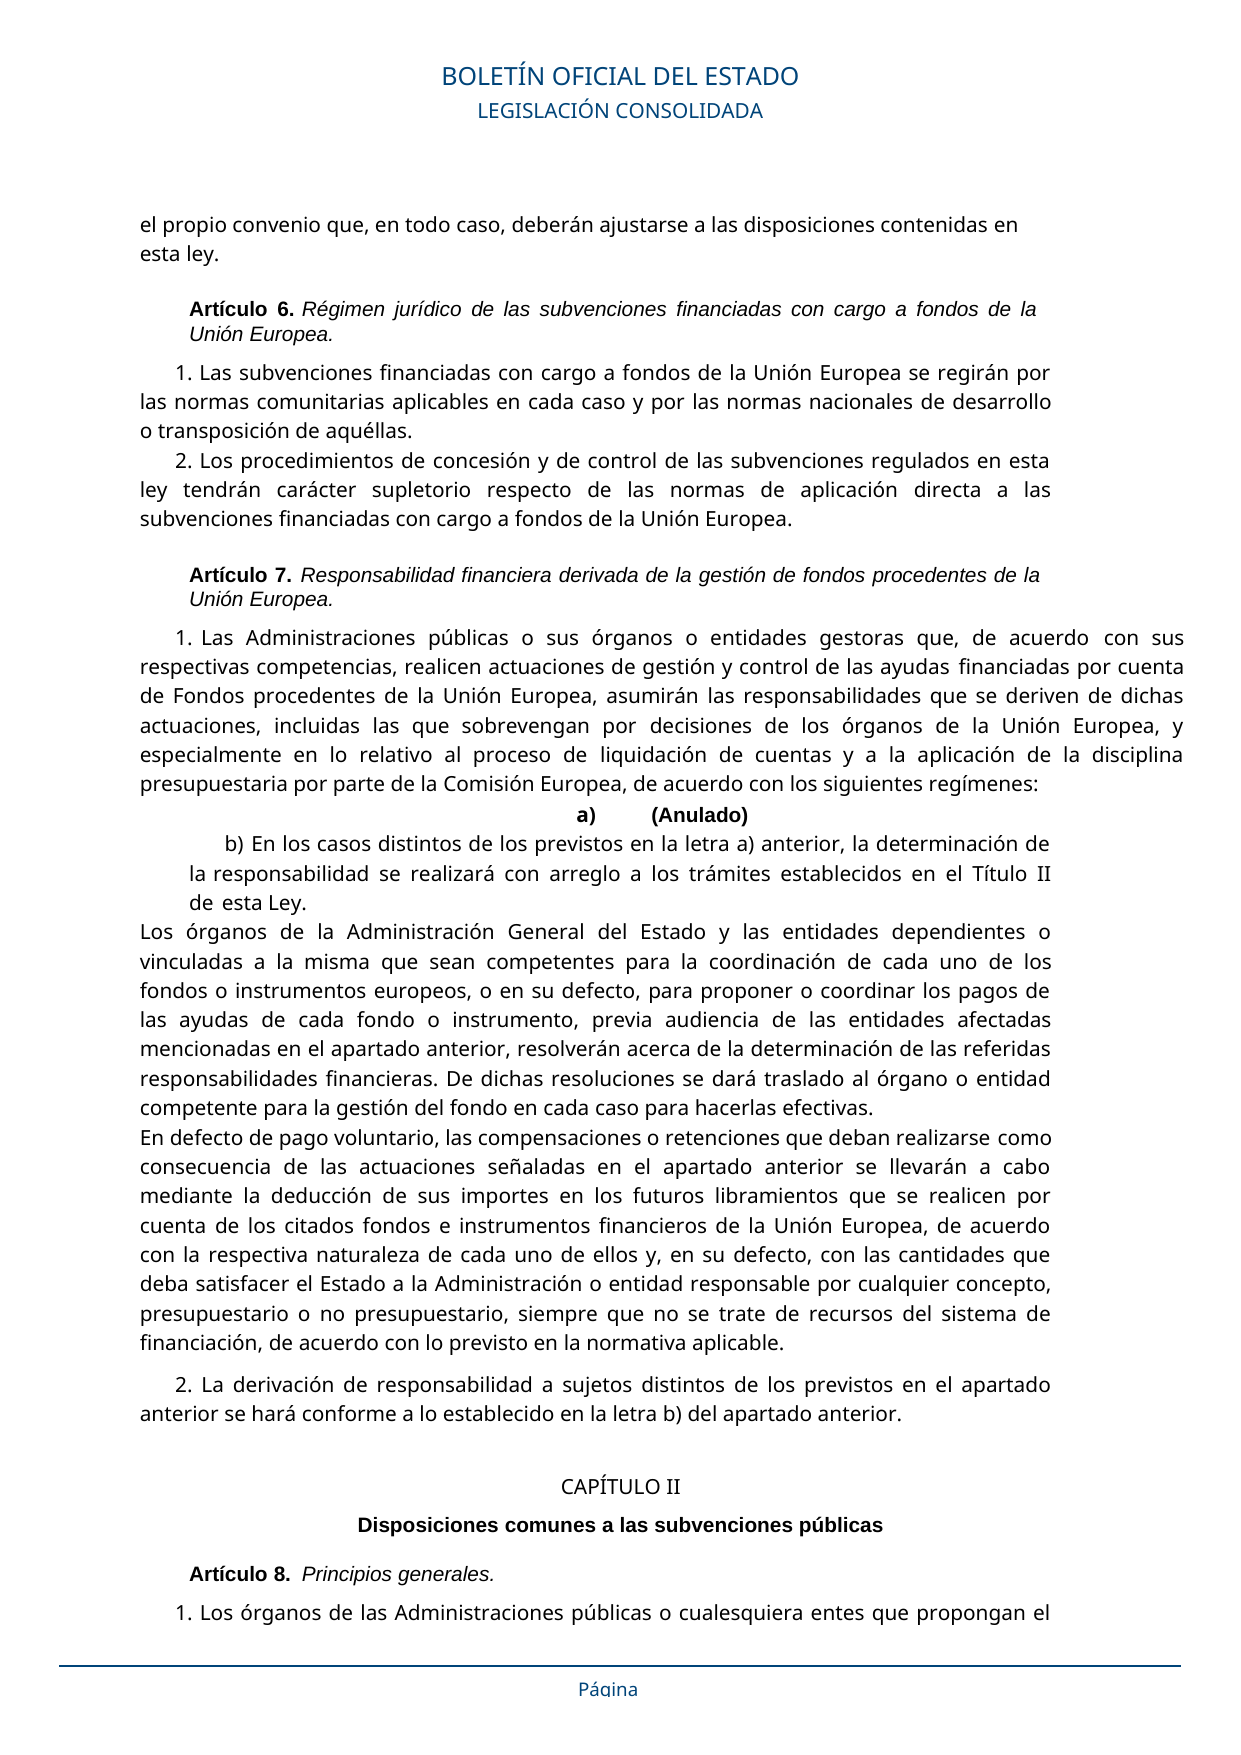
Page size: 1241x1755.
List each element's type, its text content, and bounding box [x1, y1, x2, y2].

list Los órganos de las Administraciones públicas o cualesquiera entes que propongan el [139, 1598, 1052, 1626]
text Artículo 8. Principios generales. [189, 1562, 1184, 1586]
text Artículo 7. Responsabilidad financiera derivada de la gestión de fondos procedentes de la Unión Europea. [189, 563, 1052, 611]
list Los procedimientos de concesión y de control de las subvenciones regulados en esta ley tendrán carácter supletorio respecto de las normas de aplicación directa a las subvenciones financiadas con cargo a fondos de la Unión Europea. [139, 446, 1052, 533]
list En los casos distintos de los previstos en la letra a) anterior, la determinación de la responsabilidad se realizará con arreglo a los trámites establecidos en el Título II de esta Ley. [189, 829, 1052, 916]
text Artículo 6. Régimen jurídico de las subvenciones financiadas con cargo a fondos de la Unión Europea. [189, 297, 1052, 346]
text CAPÍTULO II [395, 1472, 846, 1500]
list Las Administraciones públicas o sus órganos o entidades gestoras que, de acuerdo con sus respectivas competencias, realicen actuaciones de gestión y control de las ayudas financiadas por cuenta de Fondos procedentes de la Unión Europea, asumirán las responsabilidades que se deriven de dichas actuaciones, incluidas las que sobrevengan por decisiones de los órganos de la Unión Europea, y especialmente en lo relativo al proceso de liquidación de cuentas y a la aplicación de la disciplina presupuestaria por parte de la Comisión Europea, de acuerdo con los siguientes regímenes: [139, 623, 1184, 798]
text el propio convenio que, en todo caso, deberán ajustarse a las disposiciones contenidas en esta ley. [139, 210, 1052, 267]
text Los órganos de la Administración General del Estado y las entidades dependientes o vinculadas a la misma que sean competentes para la coordinación de cada uno de los fondos o instrumentos europeos, o en su defecto, para proponer o coordinar los pagos de las ayudas de cada fondo o instrumento, previa audiencia de las entidades afectadas mencionadas en el apartado anterior, resolverán acerca de la determinación de las referidas responsabilidades financieras. De dichas resoluciones se dará traslado al órgano o entidad competente para la gestión del fondo en cada caso para hacerlas efectivas. [139, 917, 1052, 1122]
subtitle Disposiciones comunes a las subvenciones públicas [275, 1513, 966, 1537]
text En defecto de pago voluntario, las compensaciones o retenciones que deban realizarse como consecuencia de las actuaciones señaladas en el apartado anterior se llevarán a cabo mediante la deducción de sus importes en los futuros libramientos que se realicen por cuenta de los citados fondos e instrumentos financieros de la Unión Europea, de acuerdo con la respectiva naturaleza de cada uno de ellos y, en su defecto, con las cantidades que deba satisfacer el Estado a la Administración o entidad responsable por cualquier concepto, presupuestario o no presupuestario, siempre que no se trate de recursos del sistema de financiación, de acuerdo con lo previsto en la normativa aplicable. [139, 1123, 1052, 1356]
list (Anulado) [139, 800, 1184, 828]
list La derivación de responsabilidad a sujetos distintos de los previstos en el apartado anterior se hará conforme a lo establecido en la letra b) del apartado anterior. [139, 1370, 1052, 1428]
list Las subvenciones financiadas con cargo a fondos de la Unión Europea se regirán por las normas comunitarias aplicables en cada caso y por las normas nacionales de desarrollo o transposición de aquéllas. [139, 358, 1052, 445]
